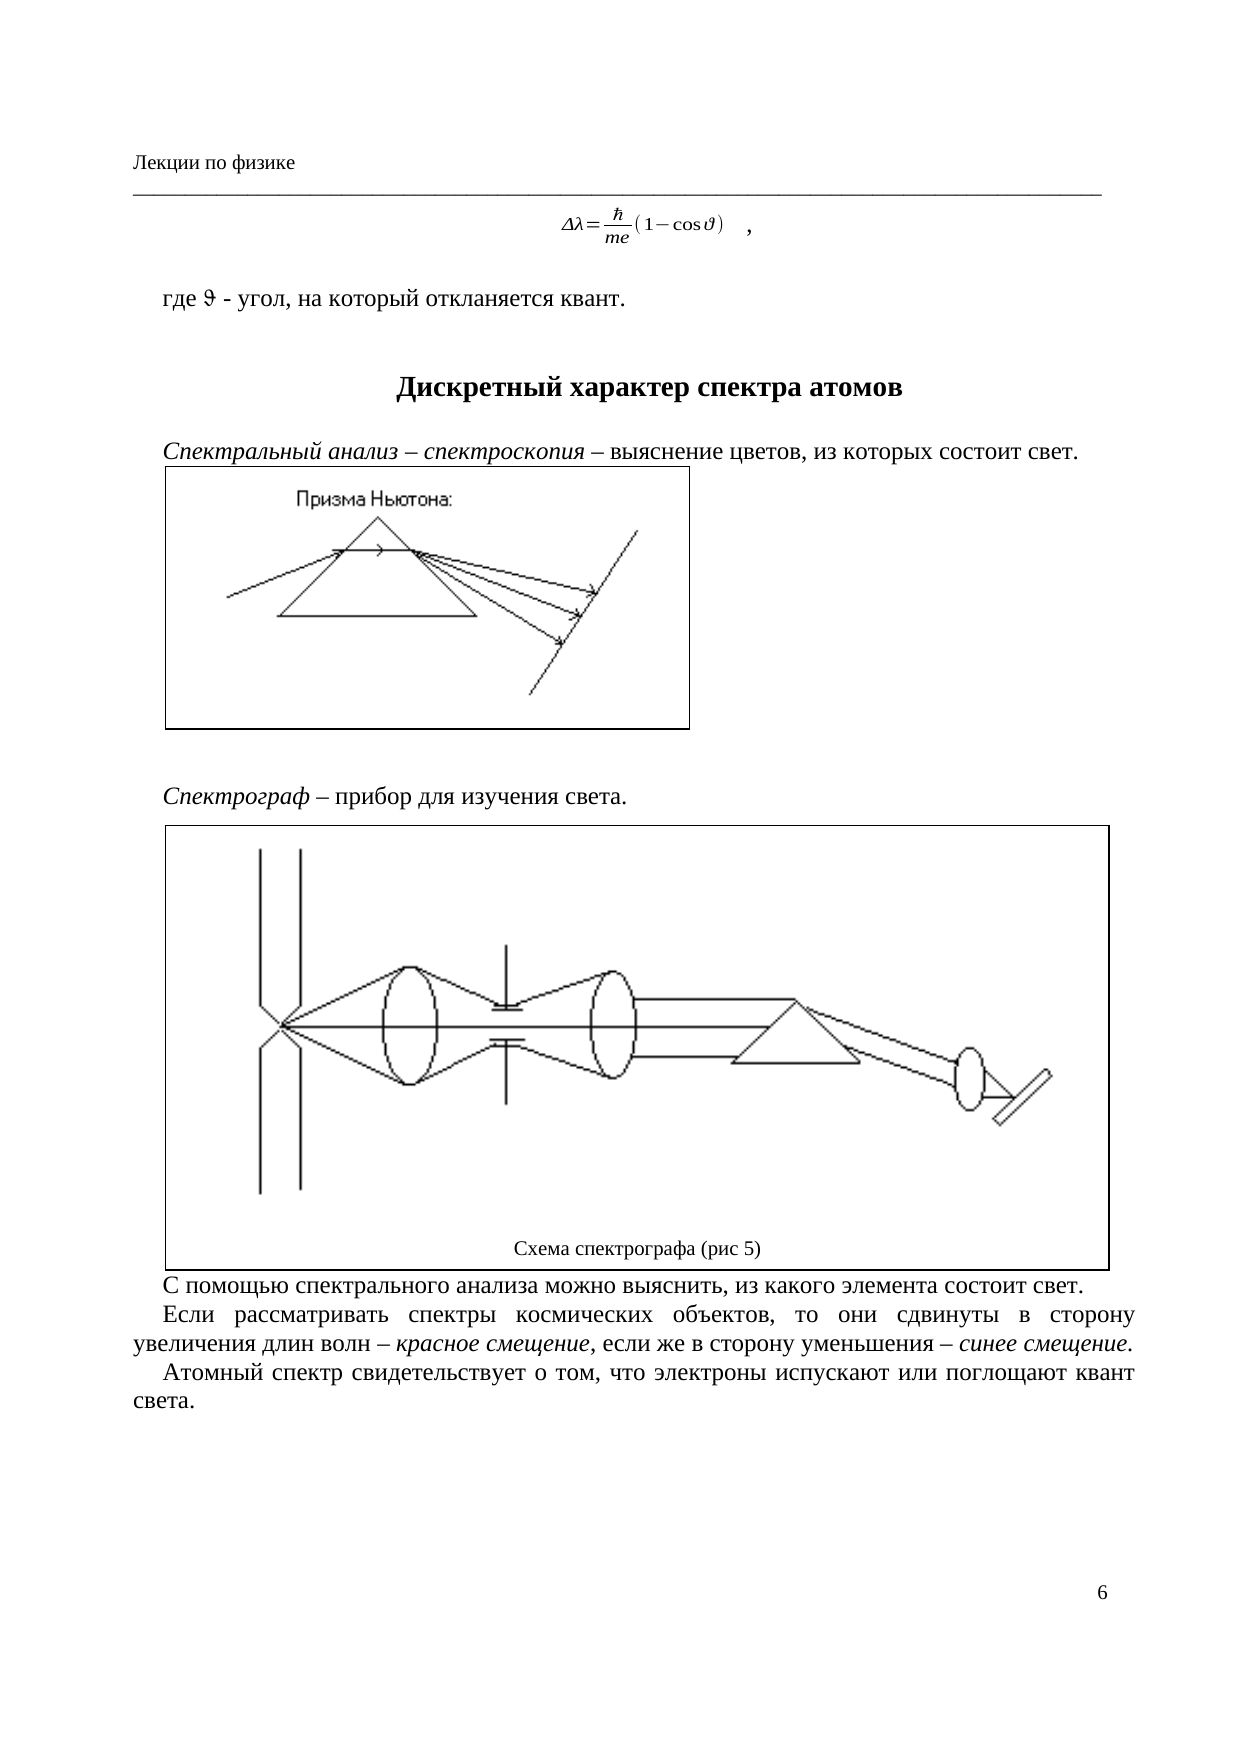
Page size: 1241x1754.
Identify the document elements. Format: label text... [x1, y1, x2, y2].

text С помощью спектрального анализа можно выяснить, из какого элемента состоит свет. [133, 839, 1136, 1299]
text , [133, 198, 1136, 254]
text Атомный спектр свидетельствует о том, что электроны испускают или поглощают квант света. [133, 1357, 1136, 1414]
text Спектральный анализ – спектроскопия – выяснение цветов, из которых состоит свет. [133, 436, 1136, 465]
text Спектрограф – прибор для изучения света. [133, 781, 1136, 810]
text где  - угол, на который откланяется квант. [133, 283, 1136, 312]
subtitle Дискретный характер спектра атомов [133, 369, 1136, 403]
text Если рассматривать спектры космических объектов, то они сдвинуты в сторону увеличения длин волн – красное смещение, если же в сторону уменьшения – синее смещение. [133, 1299, 1136, 1357]
text Схема спектрографа (рис 5) [181, 834, 1093, 1260]
